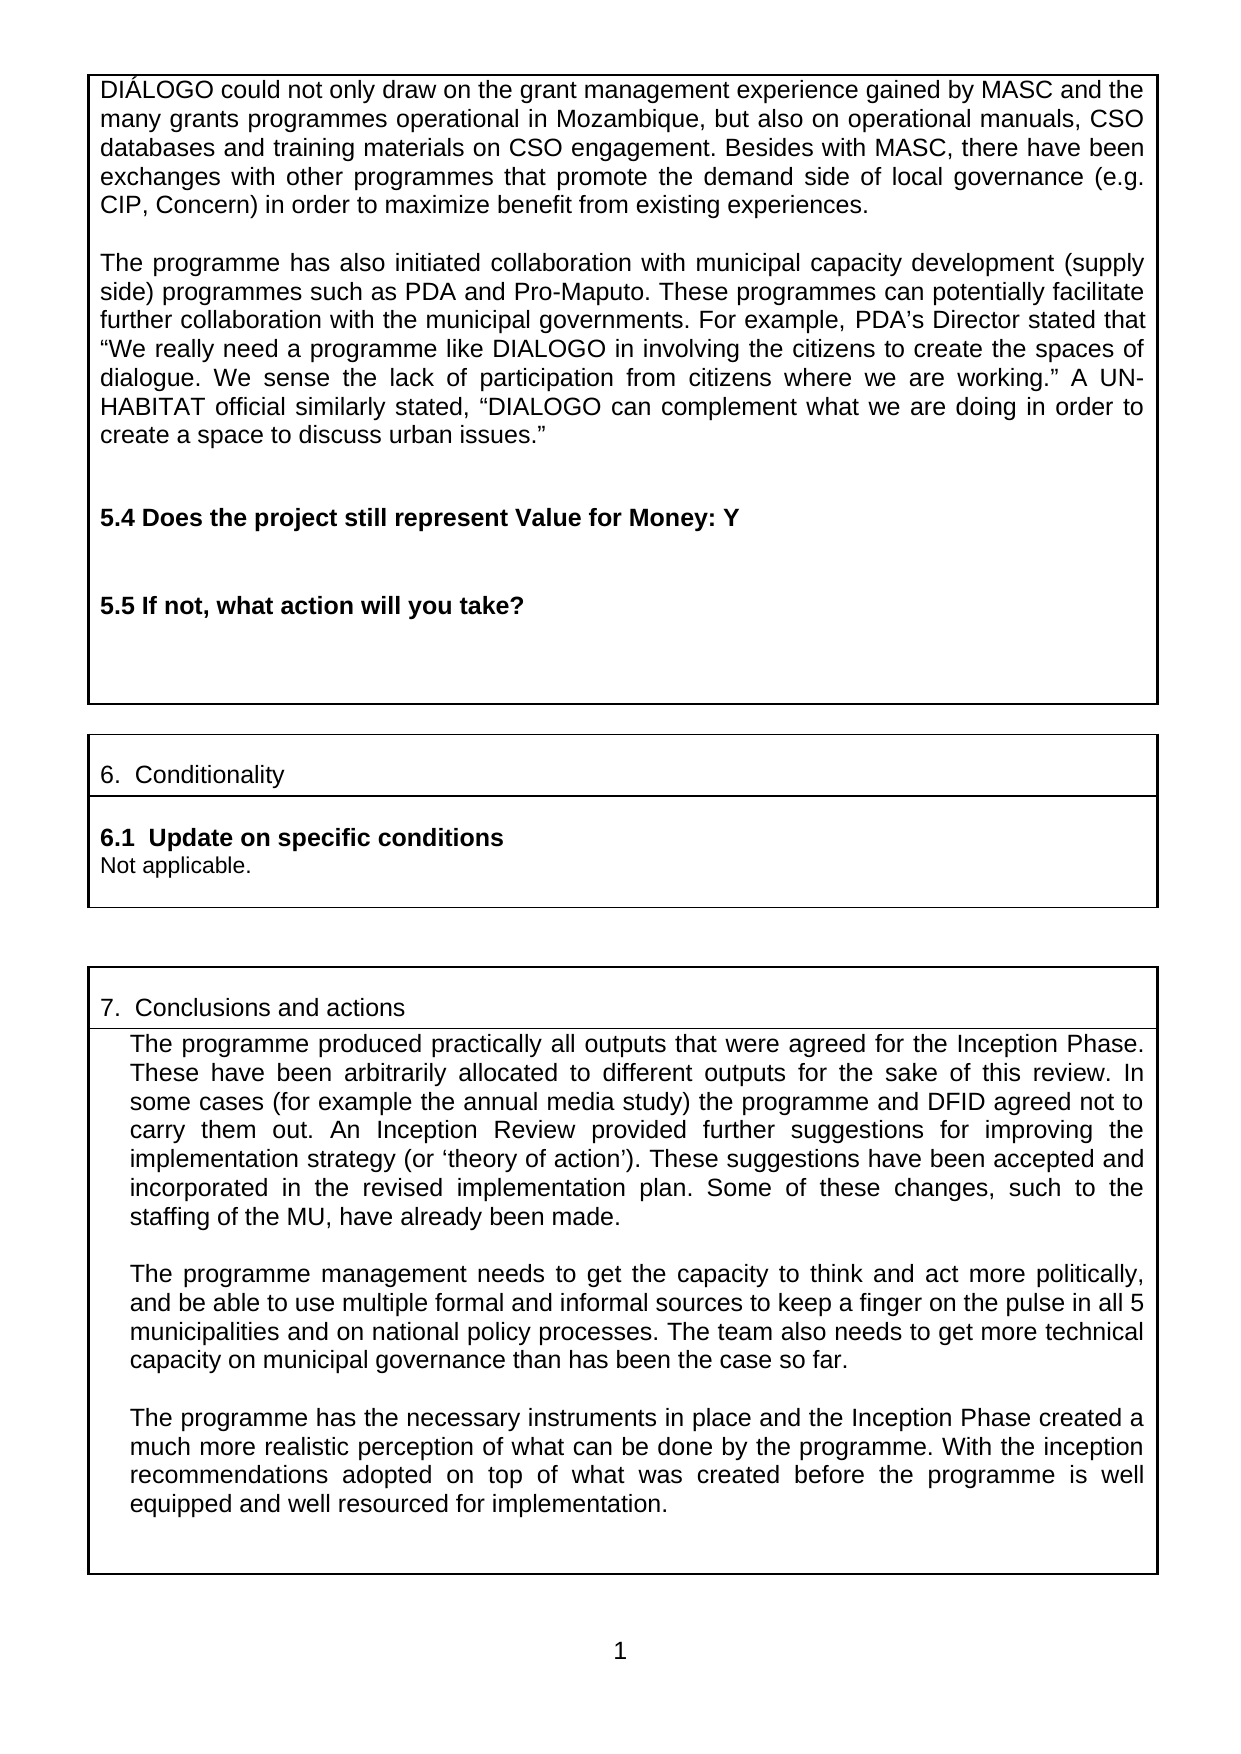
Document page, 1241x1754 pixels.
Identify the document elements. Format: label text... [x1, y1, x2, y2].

table_header 6. Conditionality [90, 735, 1156, 795]
table_cell The programme produced practically all outputs that were agreed for the Inception Phase. These have been arbitrarily allocated to different outputs for the sake of this review. In some cases (for example the annual media study) the programme and DFID agreed not to carry them out. An Inception Review provided further suggestions for improving the implementation strategy (or ‘theory of action’). These suggestions have been accepted and incorporated in the revised implementation plan. Some of these changes, such to the staffing of the MU, have already been made. The programme management needs to get the capacity to think and act more politically, and be able to use multiple formal and informal sources to keep a finger on the pulse in all 5 municipalities and on national policy processes. The team also needs to get more technical capacity on municipal governance than has been the case so far. The programme has the necessary instruments in place and the Inception Phase created a much more realistic perception of what can be done by the programme. With the inception recommendations adopted on top of what was created before the programme is well equipped and well resourced for implementation. [90, 1029, 1156, 1573]
table_cell 6.1 Update on specific conditions Not applicable. [90, 797, 1156, 907]
table_header 7. Conclusions and actions [90, 968, 1156, 1027]
table_cell DIÁLOGO could not only draw on the grant management experience gained by MASC and the many grants programmes operational in Mozambique, but also on operational manuals, CSO databases and training materials on CSO engagement. Besides with MASC, there have been exchanges with other programmes that promote the demand side of local governance (e.g. CIP, Concern) in order to maximize benefit from existing experiences. The programme has also initiated collaboration with municipal capacity development (supply side) programmes such as PDA and Pro-Maputo. These programmes can potentially facilitate further collaboration with the municipal governments. For example, PDA’s Director stated that “We really need a programme like DIALOGO in involving the citizens to create the spaces of dialogue. We sense the lack of participation from citizens where we are working.” A UN-HABITAT official similarly stated, “DIALOGO can complement what we are doing in order to create a space to discuss urban issues.” 5.4 Does the project still represent Value for Money: Y 5.5 If not, what action will you take? [90, 76, 1156, 703]
